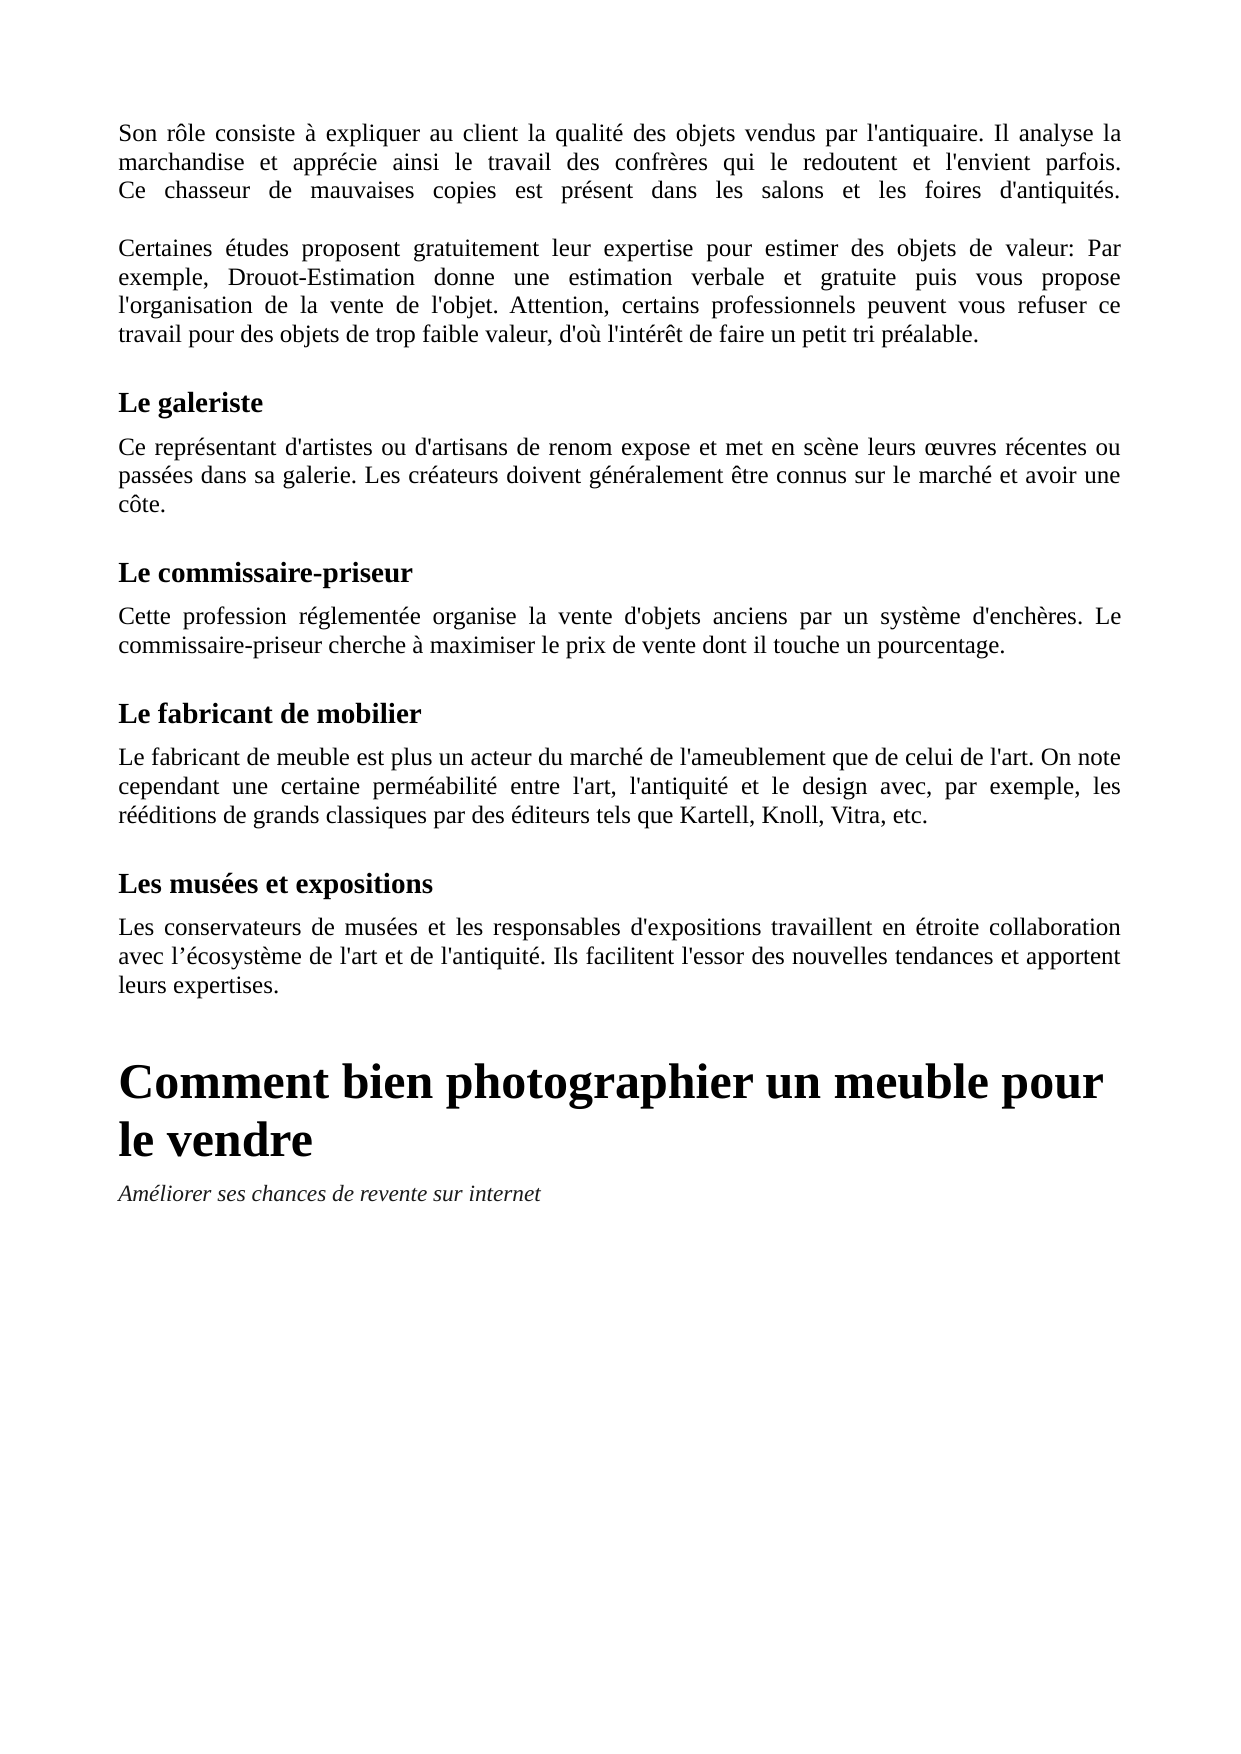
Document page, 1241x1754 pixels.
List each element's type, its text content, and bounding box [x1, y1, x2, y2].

subtitle Les musées et expositions [118, 866, 1122, 900]
text Les conservateurs de musées et les responsables d'expositions travaillent en étroite collaboration avec l’écosystème de l'art et de l'antiquité. Ils facilitent l'essor des nouvelles tendances et apportent leurs expertises. [118, 912, 1122, 998]
text Cette profession réglementée organise la vente d'objets anciens par un système d'enchères. Le commissaire-priseur cherche à maximiser le prix de vente dont il touche un pourcentage. [118, 601, 1122, 659]
text Améliorer ses chances de revente sur internet [118, 1180, 1122, 1207]
subtitle Le commissaire-priseur [118, 555, 1122, 589]
subtitle Le fabricant de mobilier [118, 696, 1122, 730]
subtitle Comment bien photographier un meuble pour le vendre [118, 1052, 1122, 1167]
subtitle Le galeriste [118, 386, 1122, 419]
text Le fabricant de meuble est plus un acteur du marché de l'ameublement que de celui de l'art. On note cependant une certaine perméabilité entre l'art, l'antiquité et le design avec, par exemple, les rééditions de grands classiques par des éditeurs tels que Kartell, Knoll, Vitra, etc. [118, 742, 1122, 829]
text Son rôle consiste à expliquer au client la qualité des objets vendus par l'antiquaire. Il analyse la marchandise et apprécie ainsi le travail des confrères qui le redoutent et l'envient parfois. Ce chasseur de mauvaises copies est présent dans les salons et les foires d'antiquités. Certaines études proposent gratuitement leur expertise pour estimer des objets de valeur: Par exemple, Drouot-Estimation donne une estimation verbale et gratuite puis vous propose l'organisation de la vente de l'objet. Attention, certains professionnels peuvent vous refuser ce travail pour des objets de trop faible valeur, d'où l'intérêt de faire un petit tri préalable. [118, 118, 1122, 348]
text Ce représentant d'artistes ou d'artisans de renom expose et met en scène leurs œuvres récentes ou passées dans sa galerie. Les créateurs doivent généralement être connus sur le marché et avoir une côte. [118, 432, 1122, 518]
